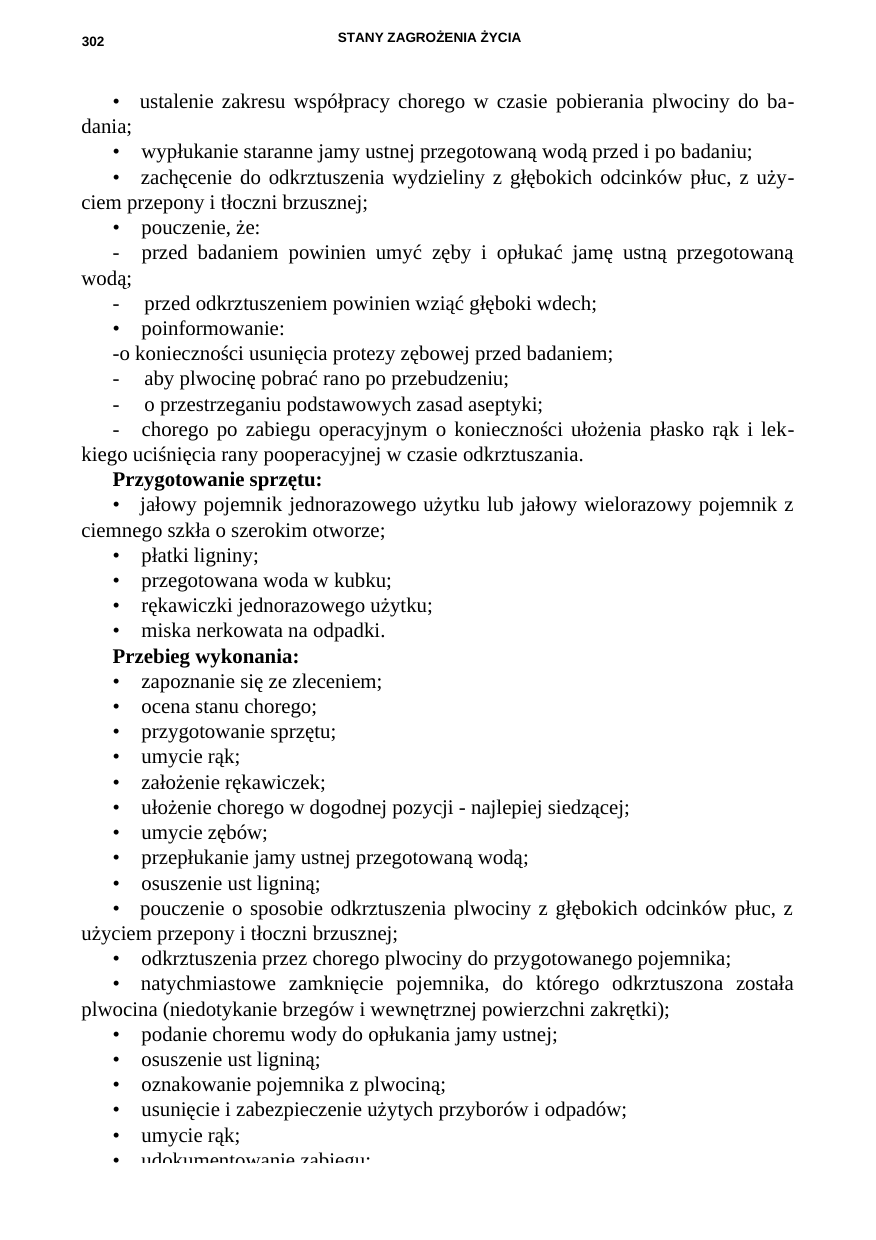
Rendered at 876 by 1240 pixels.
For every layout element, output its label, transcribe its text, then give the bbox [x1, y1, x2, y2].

list pouczenie o sposobie odkrztuszenia plwociny z głębokich odcinków płuc, z użyciem przepony i tłoczni brzusznej; [81, 896, 794, 945]
list jałowy pojemnik jednorazowego użytku lub jałowy wielorazowy pojemnik z ciemnego szkła o szerokim otworze; [81, 492, 794, 542]
list usunięcie i zabezpieczenie użytych przyborów i odpadów; [81, 1097, 794, 1121]
list oznakowanie pojemnika z plwociną; [81, 1072, 794, 1096]
list natychmiastowe zamknięcie pojemnika, do którego odkrztuszona została plwocina (niedotykanie brzegów i wewnętrznej powierzchni zakrętki); [81, 971, 794, 1021]
text Przygotowanie sprzętu: [81, 467, 794, 491]
list osuszenie ust ligniną; [81, 1047, 794, 1071]
list udokumentowanie zabiegu; [81, 1148, 794, 1163]
list ułożenie chorego w dogodnej pozycji - najlepiej siedzącej; [81, 795, 794, 819]
list płatki ligniny; [81, 543, 794, 567]
list ustalenie zakresu współpracy chorego w czasie pobierania plwociny do ba­dania; [81, 89, 794, 138]
list przegotowana woda w kubku; [81, 568, 794, 592]
list zachęcenie do odkrztuszenia wydzieliny z głębokich odcinków płuc, z uży­ciem przepony i tłoczni brzusznej; [81, 164, 794, 214]
text 302 [82, 33, 110, 49]
list podanie choremu wody do opłukania jamy ustnej; [81, 1022, 794, 1046]
list umycie rąk; [81, 1122, 794, 1147]
list umycie rąk; [81, 744, 794, 768]
list pouczenie, że: [81, 215, 794, 239]
list ocena stanu chorego; [81, 694, 794, 718]
list przygotowanie sprzętu; [81, 719, 794, 743]
list aby plwocinę pobrać rano po przebudzeniu; [81, 366, 794, 390]
list wypłukanie staranne jamy ustnej przegotowaną wodą przed i po badaniu; [81, 139, 794, 163]
list o przestrzeganiu podstawowych zasad aseptyki; [81, 391, 794, 416]
list miska nerkowata na odpadki. [81, 618, 794, 642]
list przepłukanie jamy ustnej przegotowaną wodą; [81, 845, 794, 869]
list umycie zębów; [81, 820, 794, 844]
list założenie rękawiczek; [81, 769, 794, 794]
text Przebieg wykonania: [81, 643, 794, 668]
list odkrztuszenia przez chorego plwociny do przygotowanego pojemnika; [81, 946, 794, 970]
list chorego po zabiegu operacyjnym o konieczności ułożenia płasko rąk i lek­kiego uciśnięcia rany pooperacyjnej w czasie odkrztuszania. [81, 417, 794, 466]
list przed badaniem powinien umyć zęby i opłukać jamę ustną przegotowaną wodą; [81, 240, 794, 289]
text -o konieczności usunięcia protezy zębowej przed badaniem; [81, 341, 794, 365]
text STANY ZAGROŻENIA ŻYCIA [338, 29, 537, 45]
list zapoznanie się ze zleceniem; [81, 669, 794, 693]
list rękawiczki jednorazowego użytku; [81, 593, 794, 617]
list poinformowanie: [81, 316, 794, 340]
list osuszenie ust ligniną; [81, 870, 794, 894]
list przed odkrztuszeniem powinien wziąć głęboki wdech; [81, 291, 794, 315]
